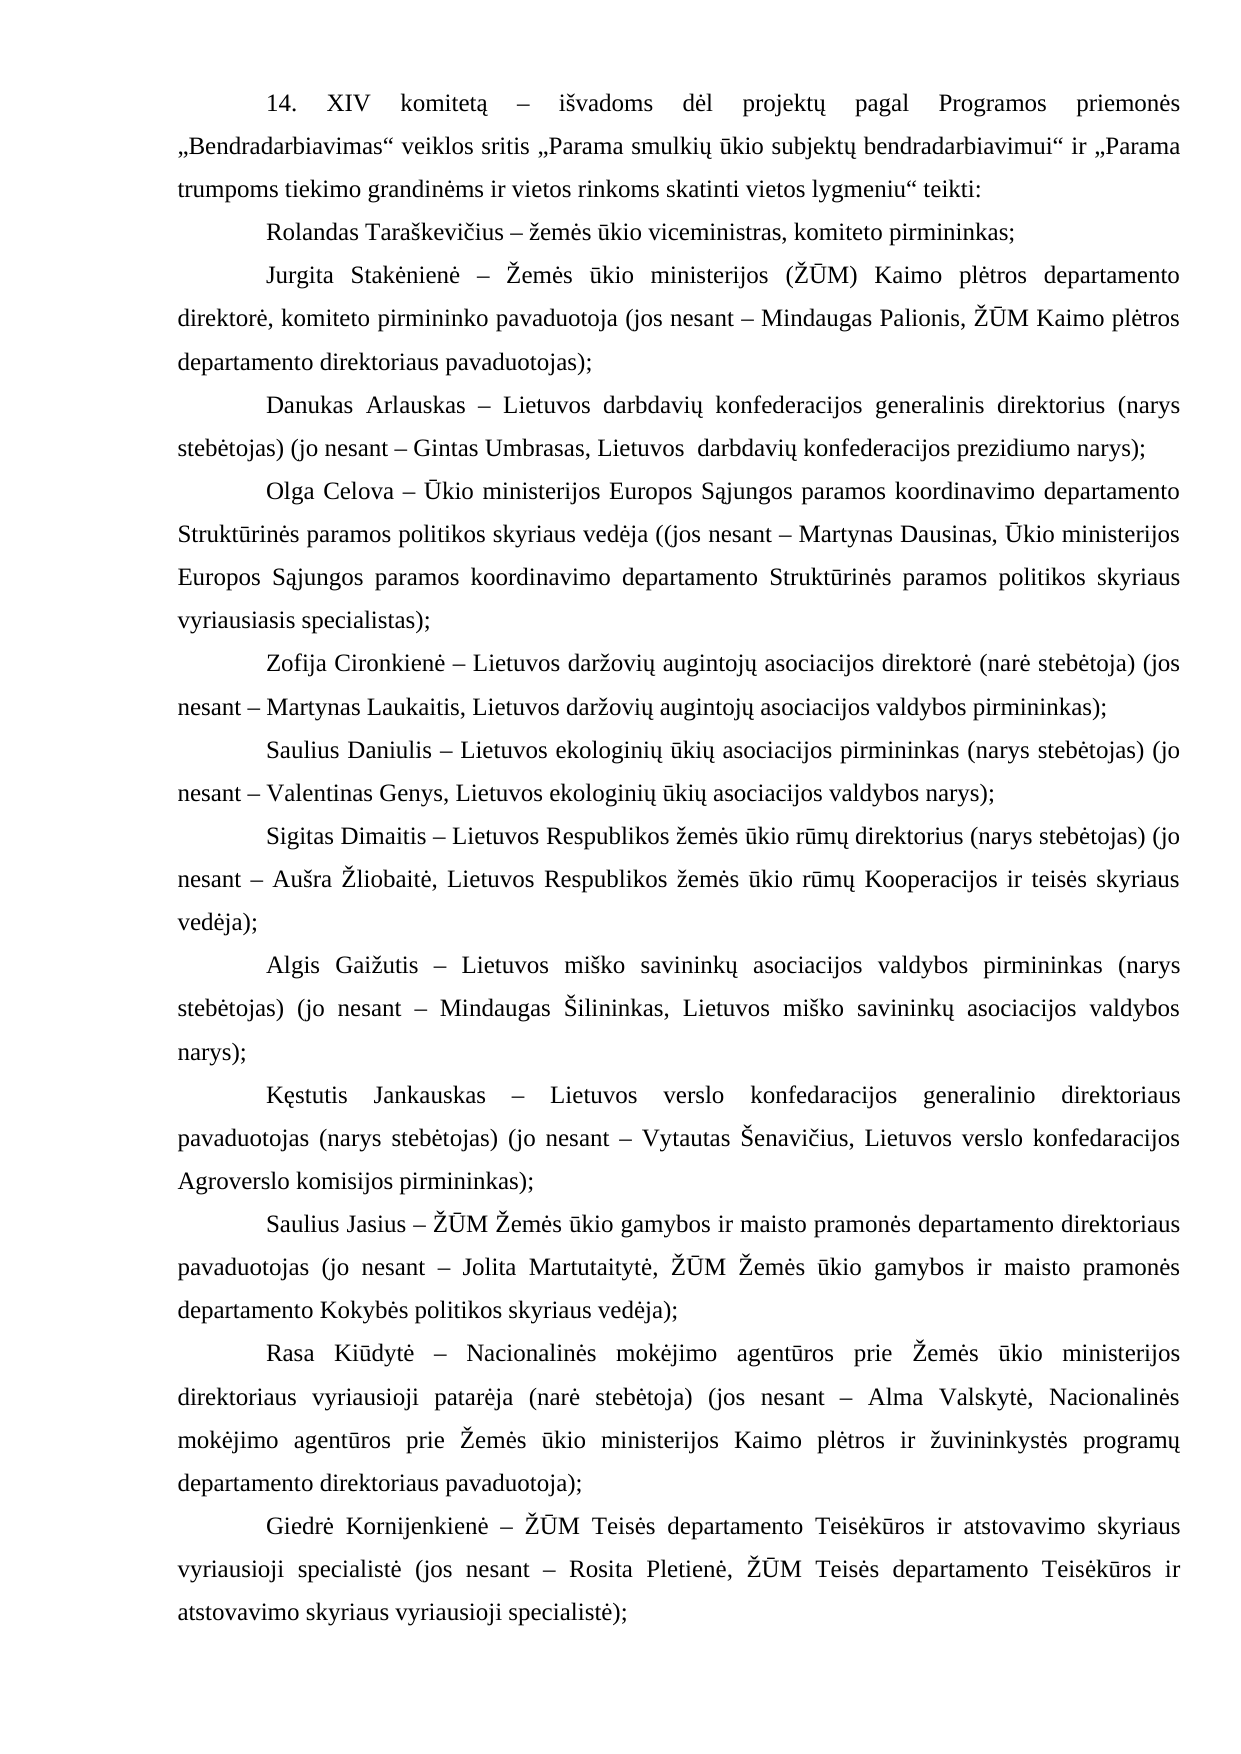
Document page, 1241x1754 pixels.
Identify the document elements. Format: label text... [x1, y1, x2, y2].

text 14. XIV komitetą – išvadoms dėl projektų pagal Programos priemonės „Bendradarbiavimas“ veiklos sritis „Parama smulkių ūkio subjektų bendradarbiavimui“ ir „Parama trumpoms tiekimo grandinėms ir vietos rinkoms skatinti vietos lygmeniu“ teikti: [177, 88, 1181, 203]
text Kęstutis Jankauskas – Lietuvos verslo konfedaracijos generalinio direktoriaus pavaduotojas (narys stebėtojas) (jo nesant – Vytautas Šenavičius, Lietuvos verslo konfedaracijos Agroverslo komisijos pirmininkas); [177, 1080, 1181, 1195]
text Jurgita Stakėnienė – Žemės ūkio ministerijos (ŽŪM) Kaimo plėtros departamento direktorė, komiteto pirmininko pavaduotoja (jos nesant – Mindaugas Palionis, ŽŪM Kaimo plėtros departamento direktoriaus pavaduotojas); [177, 260, 1181, 375]
text Danukas Arlauskas – Lietuvos darbdavių konfederacijos generalinis direktorius (narys stebėtojas) (jo nesant – Gintas Umbrasas, Lietuvos darbdavių konfederacijos prezidiumo narys); [177, 390, 1181, 462]
text Sigitas Dimaitis – Lietuvos Respublikos žemės ūkio rūmų direktorius (narys stebėtojas) (jo nesant – Aušra Žliobaitė, Lietuvos Respublikos žemės ūkio rūmų Kooperacijos ir teisės skyriaus vedėja); [177, 821, 1181, 936]
text Giedrė Kornijenkienė – ŽŪM Teisės departamento Teisėkūros ir atstovavimo skyriaus vyriausioji specialistė (jos nesant – Rosita Pletienė, ŽŪM Teisės departamento Teisėkūros ir atstovavimo skyriaus vyriausioji specialistė); [177, 1511, 1181, 1626]
text Saulius Jasius – ŽŪM Žemės ūkio gamybos ir maisto pramonės departamento direktoriaus pavaduotojas (jo nesant – Jolita Martutaitytė, ŽŪM Žemės ūkio gamybos ir maisto pramonės departamento Kokybės politikos skyriaus vedėja); [177, 1209, 1181, 1324]
text Rasa Kiūdytė – Nacionalinės mokėjimo agentūros prie Žemės ūkio ministerijos direktoriaus vyriausioji patarėja (narė stebėtoja) (jos nesant – Alma Valskytė, Nacionalinės mokėjimo agentūros prie Žemės ūkio ministerijos Kaimo plėtros ir žuvininkystės programų departamento direktoriaus pavaduotoja); [177, 1338, 1181, 1497]
text Algis Gaižutis – Lietuvos miško savininkų asociacijos valdybos pirmininkas (narys stebėtojas) (jo nesant – Mindaugas Šilininkas, Lietuvos miško savininkų asociacijos valdybos narys); [177, 950, 1181, 1065]
text Zofija Cironkienė – Lietuvos daržovių augintojų asociacijos direktorė (narė stebėtoja) (jos nesant – Martynas Laukaitis, Lietuvos daržovių augintojų asociacijos valdybos pirmininkas); [177, 648, 1181, 720]
text Rolandas Taraškevičius – žemės ūkio viceministras, komiteto pirmininkas; [177, 217, 1181, 246]
text Olga Celova – Ūkio ministerijos Europos Sąjungos paramos koordinavimo departamento Struktūrinės paramos politikos skyriaus vedėja ((jos nesant – Martynas Dausinas, Ūkio ministerijos Europos Sąjungos paramos koordinavimo departamento Struktūrinės paramos politikos skyriaus vyriausiasis specialistas); [177, 476, 1181, 634]
text Saulius Daniulis – Lietuvos ekologinių ūkių asociacijos pirmininkas (narys stebėtojas) (jo nesant – Valentinas Genys, Lietuvos ekologinių ūkių asociacijos valdybos narys); [177, 735, 1181, 807]
